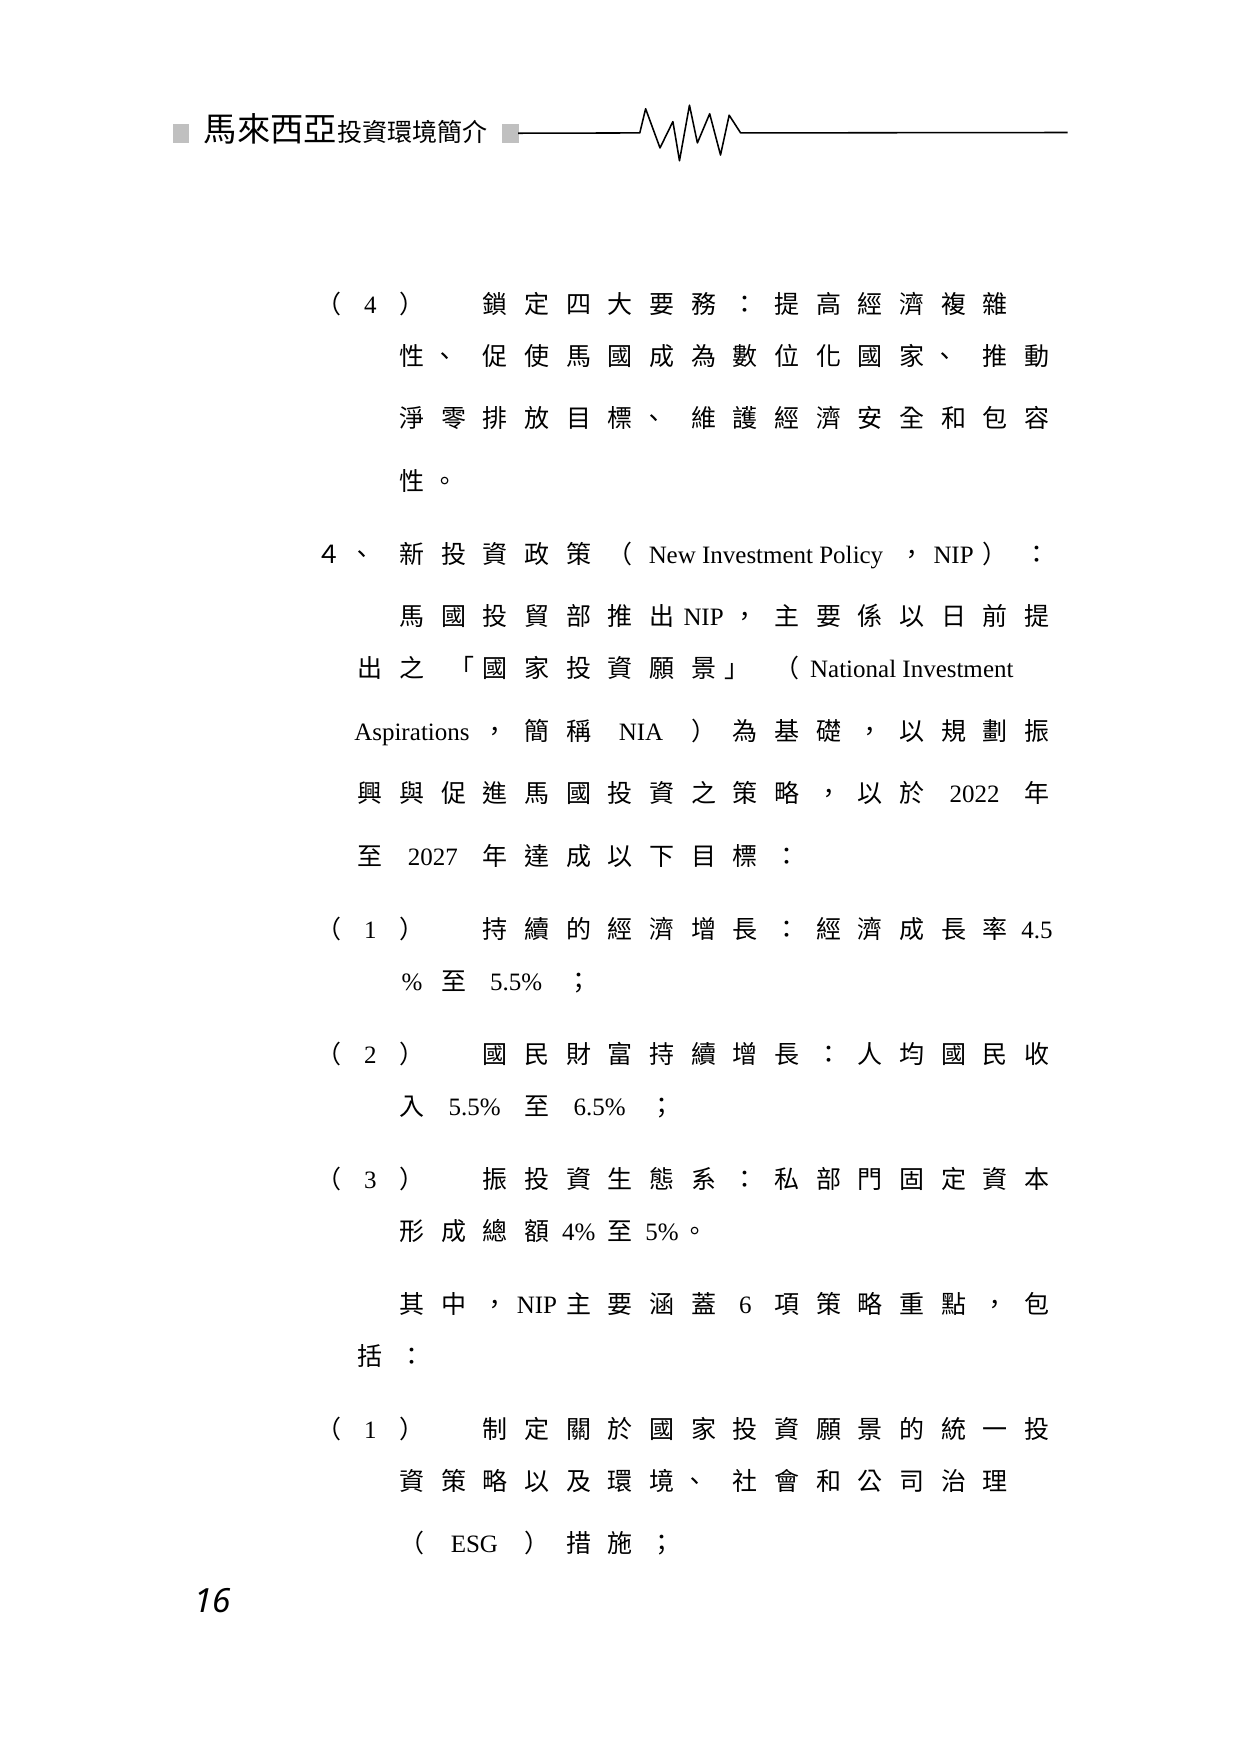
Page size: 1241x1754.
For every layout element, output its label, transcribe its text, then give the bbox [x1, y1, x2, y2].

text （1） 持續的經濟增長：經濟成長率4.5%至5.5%； [306, 875, 1058, 1000]
text （1） 制定關於國家投資願景的統一投資策略以及環境、社會和公司治理（ESG）措施； [306, 1375, 1058, 1563]
text 馬國投貿部推出NIP，主要係以日前提出之「國家投資願景」（National Investment Aspirations，簡稱NIA）為基礎，以規劃振興與促進馬國投資之策略，以於2022年至2027年達成以下目標： [330, 563, 1058, 875]
text （4） 鎖定四大要務：提高經濟複雜性、促使馬國成為數位化國家、推動淨零排放目標、維護經濟安全和包容性。 [306, 250, 1058, 500]
text 其中，NIP主要涵蓋6項策略重點，包括： [330, 1250, 1058, 1375]
text ４、新投資政策（New Investment Policy，NIP）： [281, 500, 1058, 563]
text （2） 國民財富持續增長：人均國民收入5.5%至6.5%； [306, 1000, 1058, 1125]
text （3） 振投資生態系：私部門固定資本形成總額4%至5%。 [306, 1125, 1058, 1250]
